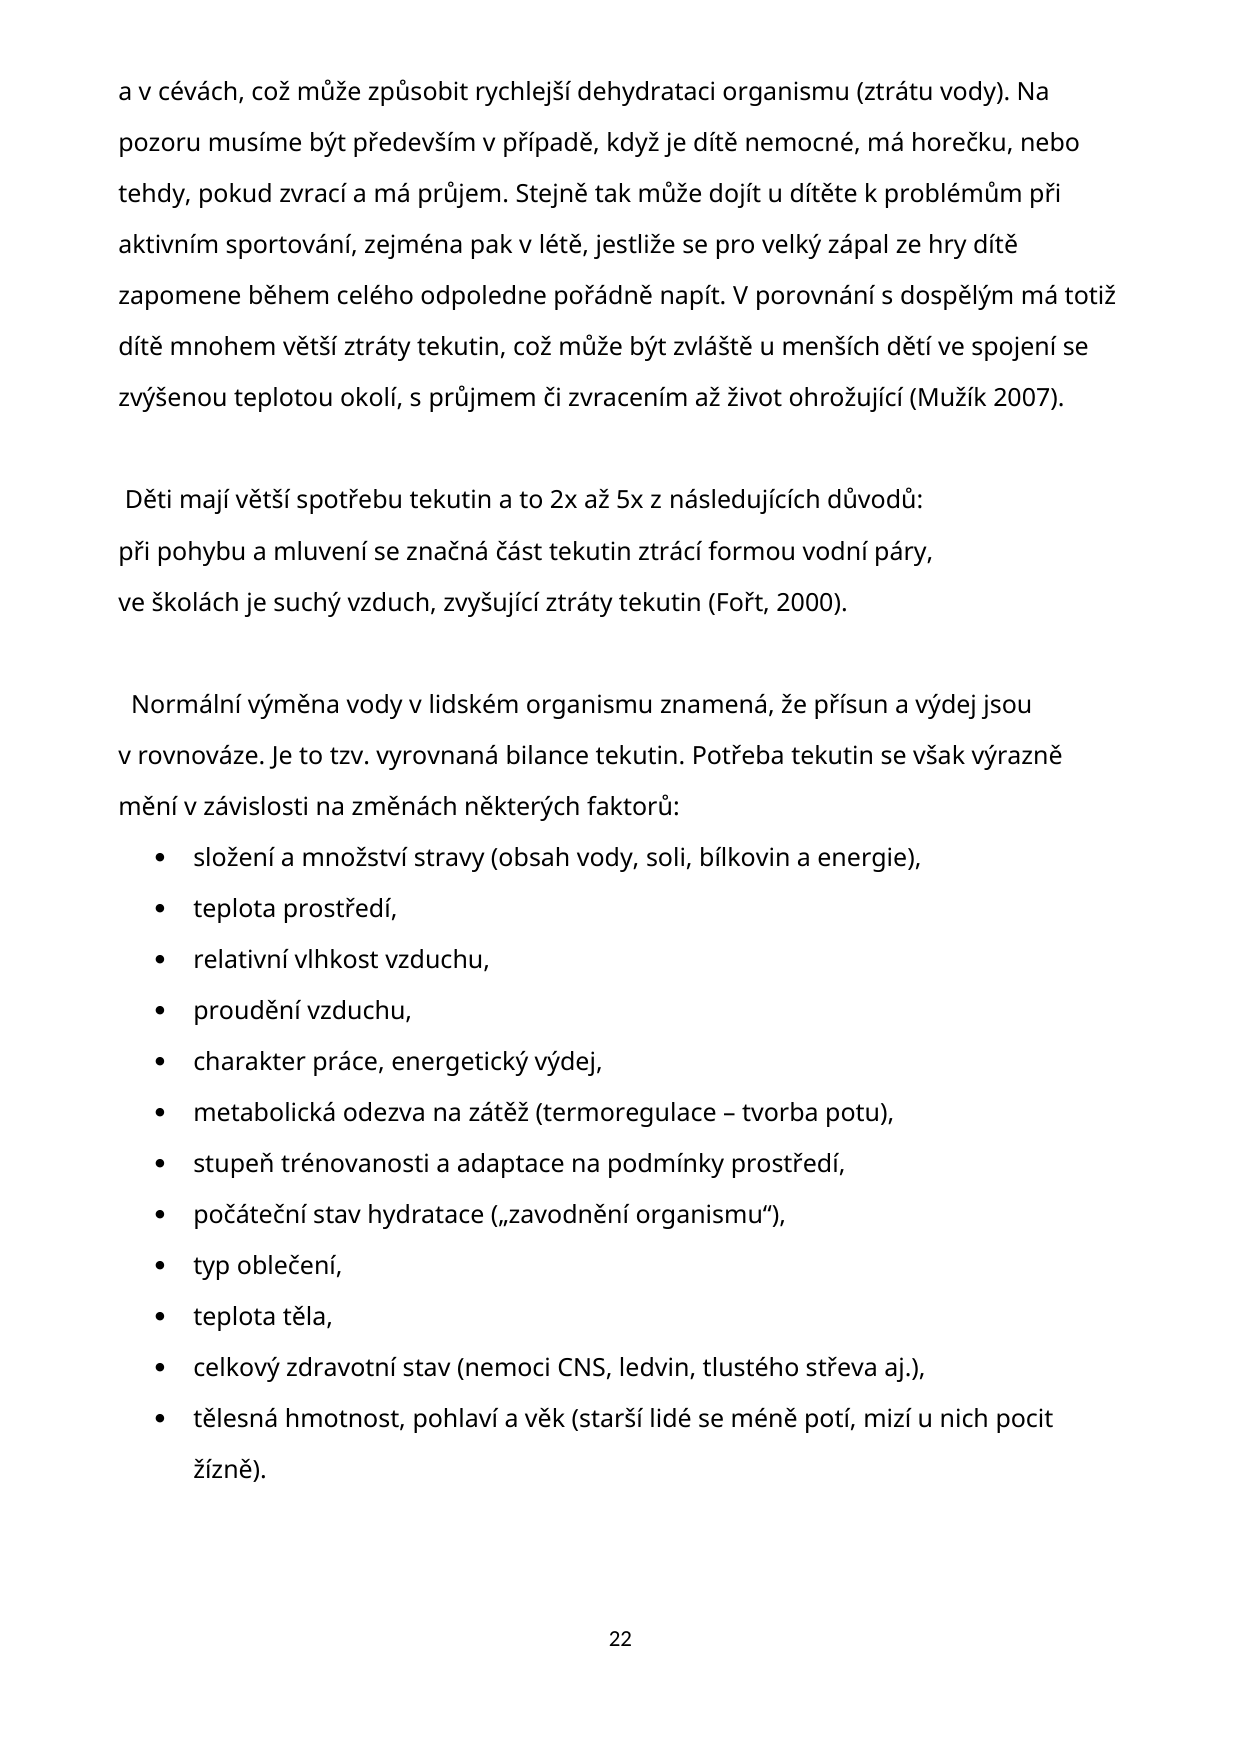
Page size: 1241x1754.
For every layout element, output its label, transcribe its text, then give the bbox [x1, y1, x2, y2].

list počáteční stav hydratace („zavodnění organismu“), [156, 1197, 1122, 1231]
list proudění vzduchu, [156, 992, 1122, 1027]
list složení a množství stravy (obsah vody, soli, bílkovin a energie), [156, 839, 1122, 873]
text Děti mají větší spotřebu tekutin a to 2x až 5x z následujících důvodů: [118, 482, 1122, 516]
text a v cévách, což může způsobit rychlejší dehydrataci organismu (ztrátu vody). Na pozoru musíme být především v případě, když je dítě nemocné, má horečku, nebo tehdy, pokud zvrací a má průjem. Stejně tak může dojít u dítěte k problémům při aktivním sportování, zejména pak v létě, jestliže se pro velký zápal ze hry dítě zapomene během celého odpoledne pořádně napít. V porovnání s dospělým má totiž dítě mnohem větší ztráty tekutin, což může být zvláště u menších dětí ve spojení se zvýšenou teplotou okolí, s průjmem či zvracením až život ohrožující (Mužík 2007). [118, 74, 1122, 414]
list teplota těla, [156, 1299, 1122, 1333]
list teplota prostředí, [156, 890, 1122, 924]
list stupeň trénovanosti a adaptace na podmínky prostředí, [156, 1146, 1122, 1180]
list relativní vlhkost vzduchu, [156, 941, 1122, 976]
list celkový zdravotní stav (nemoci CNS, ledvin, tlustého střeva aj.), [156, 1350, 1122, 1384]
text ve školách je suchý vzduch, zvyšující ztráty tekutin (Fořt, 2000). [118, 584, 1122, 618]
list metabolická odezva na zátěž (termoregulace – tvorba potu), [156, 1094, 1122, 1129]
text při pohybu a mluvení se značná část tekutin ztrácí formou vodní páry, [118, 533, 1122, 567]
list charakter práce, energetický výdej, [156, 1043, 1122, 1078]
list tělesná hmotnost, pohlaví a věk (starší lidé se méně potí, mizí u nich pocit žízně). [156, 1401, 1122, 1486]
text Normální výměna vody v lidském organismu znamená, že přísun a výdej jsou v rovnováze. Je to tzv. vyrovnaná bilance tekutin. Potřeba tekutin se však výrazně mění v závislosti na změnách některých faktorů: [118, 686, 1122, 822]
list typ oblečení, [156, 1248, 1122, 1282]
